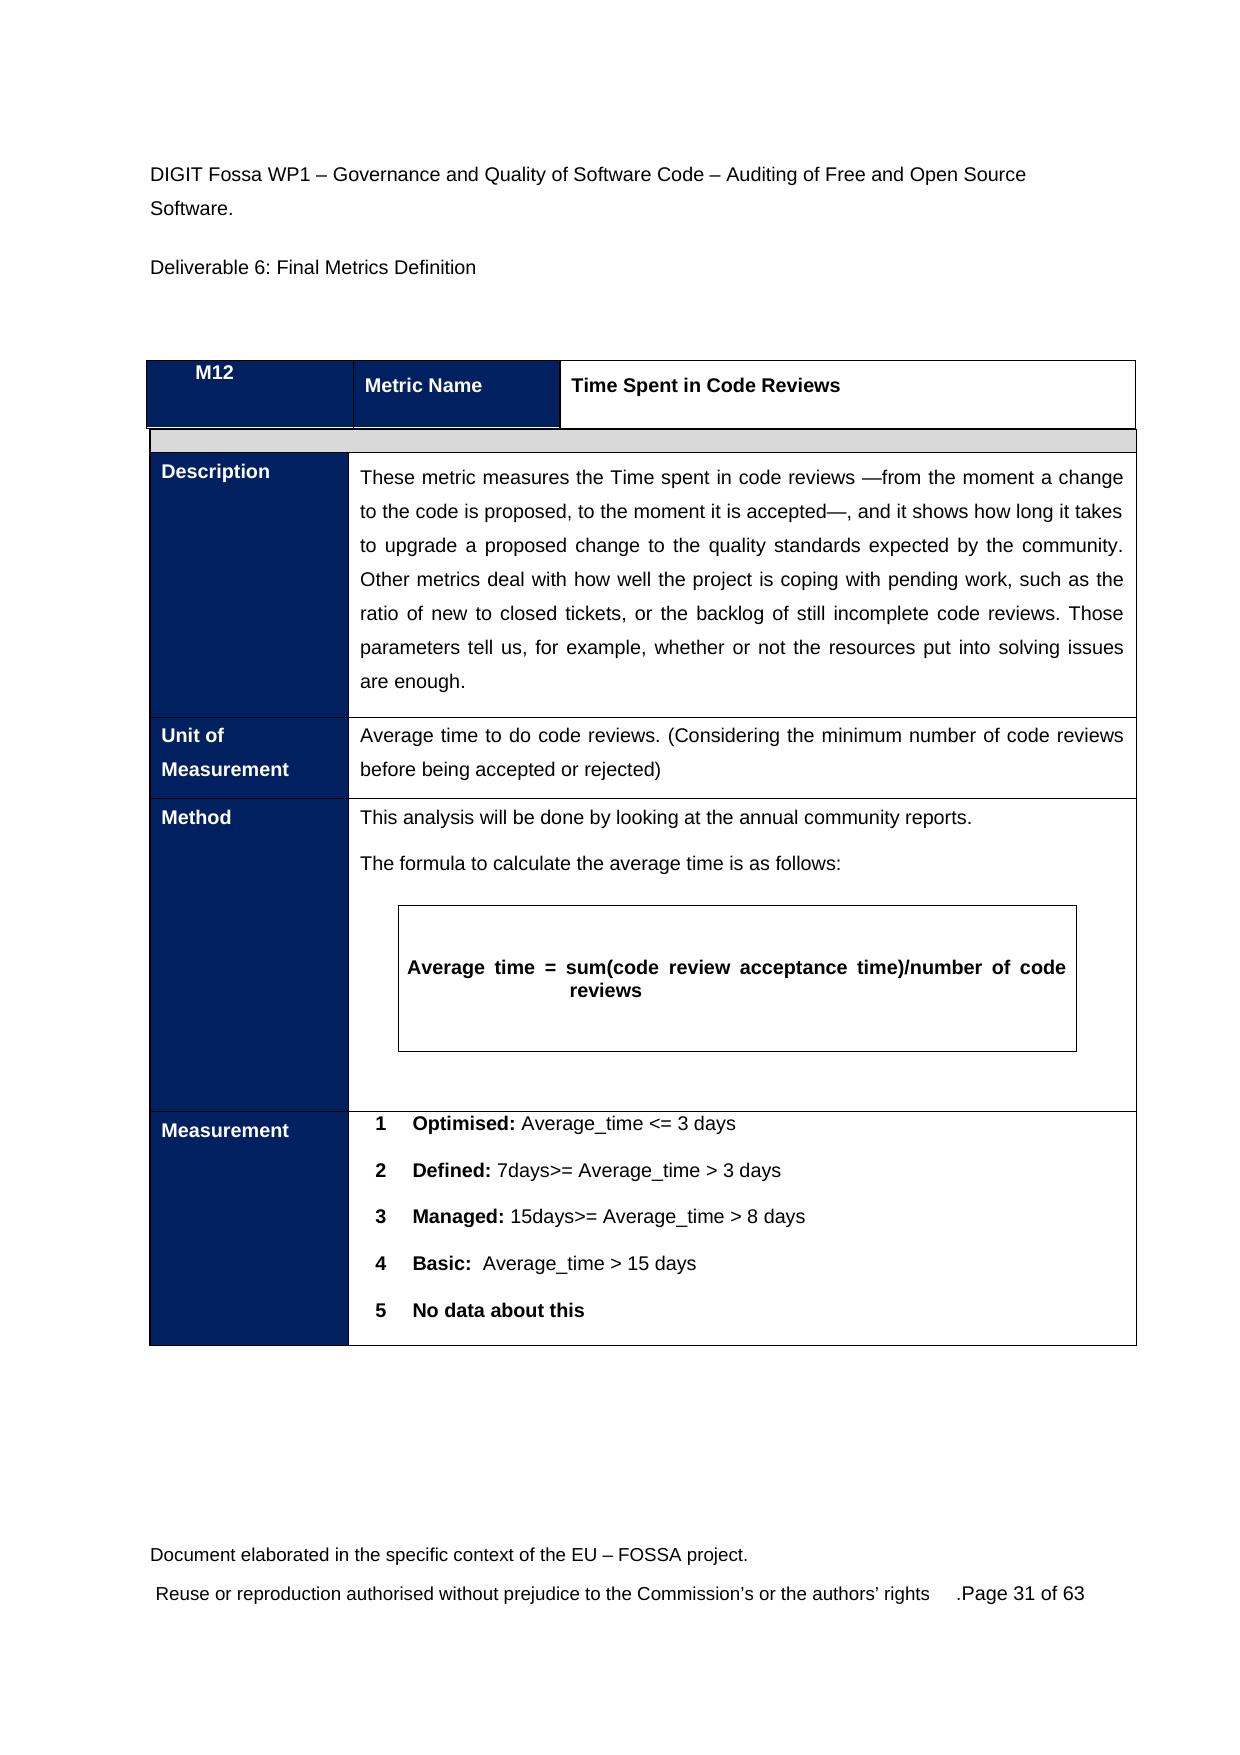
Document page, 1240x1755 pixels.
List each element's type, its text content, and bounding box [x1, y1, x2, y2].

table_header [151, 430, 1136, 452]
table_header [147, 361, 353, 427]
table_cell Description [151, 453, 348, 717]
table_cell This analysis will be done by looking at the annual community reports. The formula to calculate the average time is as follows: Average time = sum(code review acceptance time)/number of code reviews [349, 799, 1136, 1111]
table_cell Measurement [151, 1112, 348, 1345]
table_header Metric Name [354, 361, 559, 427]
table_cell Method [151, 799, 348, 1111]
table_cell These metric measures the Time spent in code reviews —from the moment a change to the code is proposed, to the moment it is accepted—, and it shows how long it takes to upgrade a proposed change to the quality standards expected by the community. Other metrics deal with how well the project is coping with pending work, such as the ratio of new to closed tickets, or the backlog of still incomplete code reviews. Those parameters tell us, for example, whether or not the resources put into solving issues are enough. [349, 453, 1136, 717]
table_header Time Spent in Code Reviews [561, 361, 1135, 427]
table_cell Average time to do code reviews. (Considering the minimum number of code reviews before being accepted or rejected) [349, 718, 1136, 798]
table_cell Unit of Measurement [151, 718, 348, 798]
table_cell Optimised: Average_time <= 3 days Defined: 7days>= Average_time > 3 days Managed: 15days>= Average_time > 8 days Basic: Average_time > 15 days No data about this [349, 1112, 1136, 1345]
